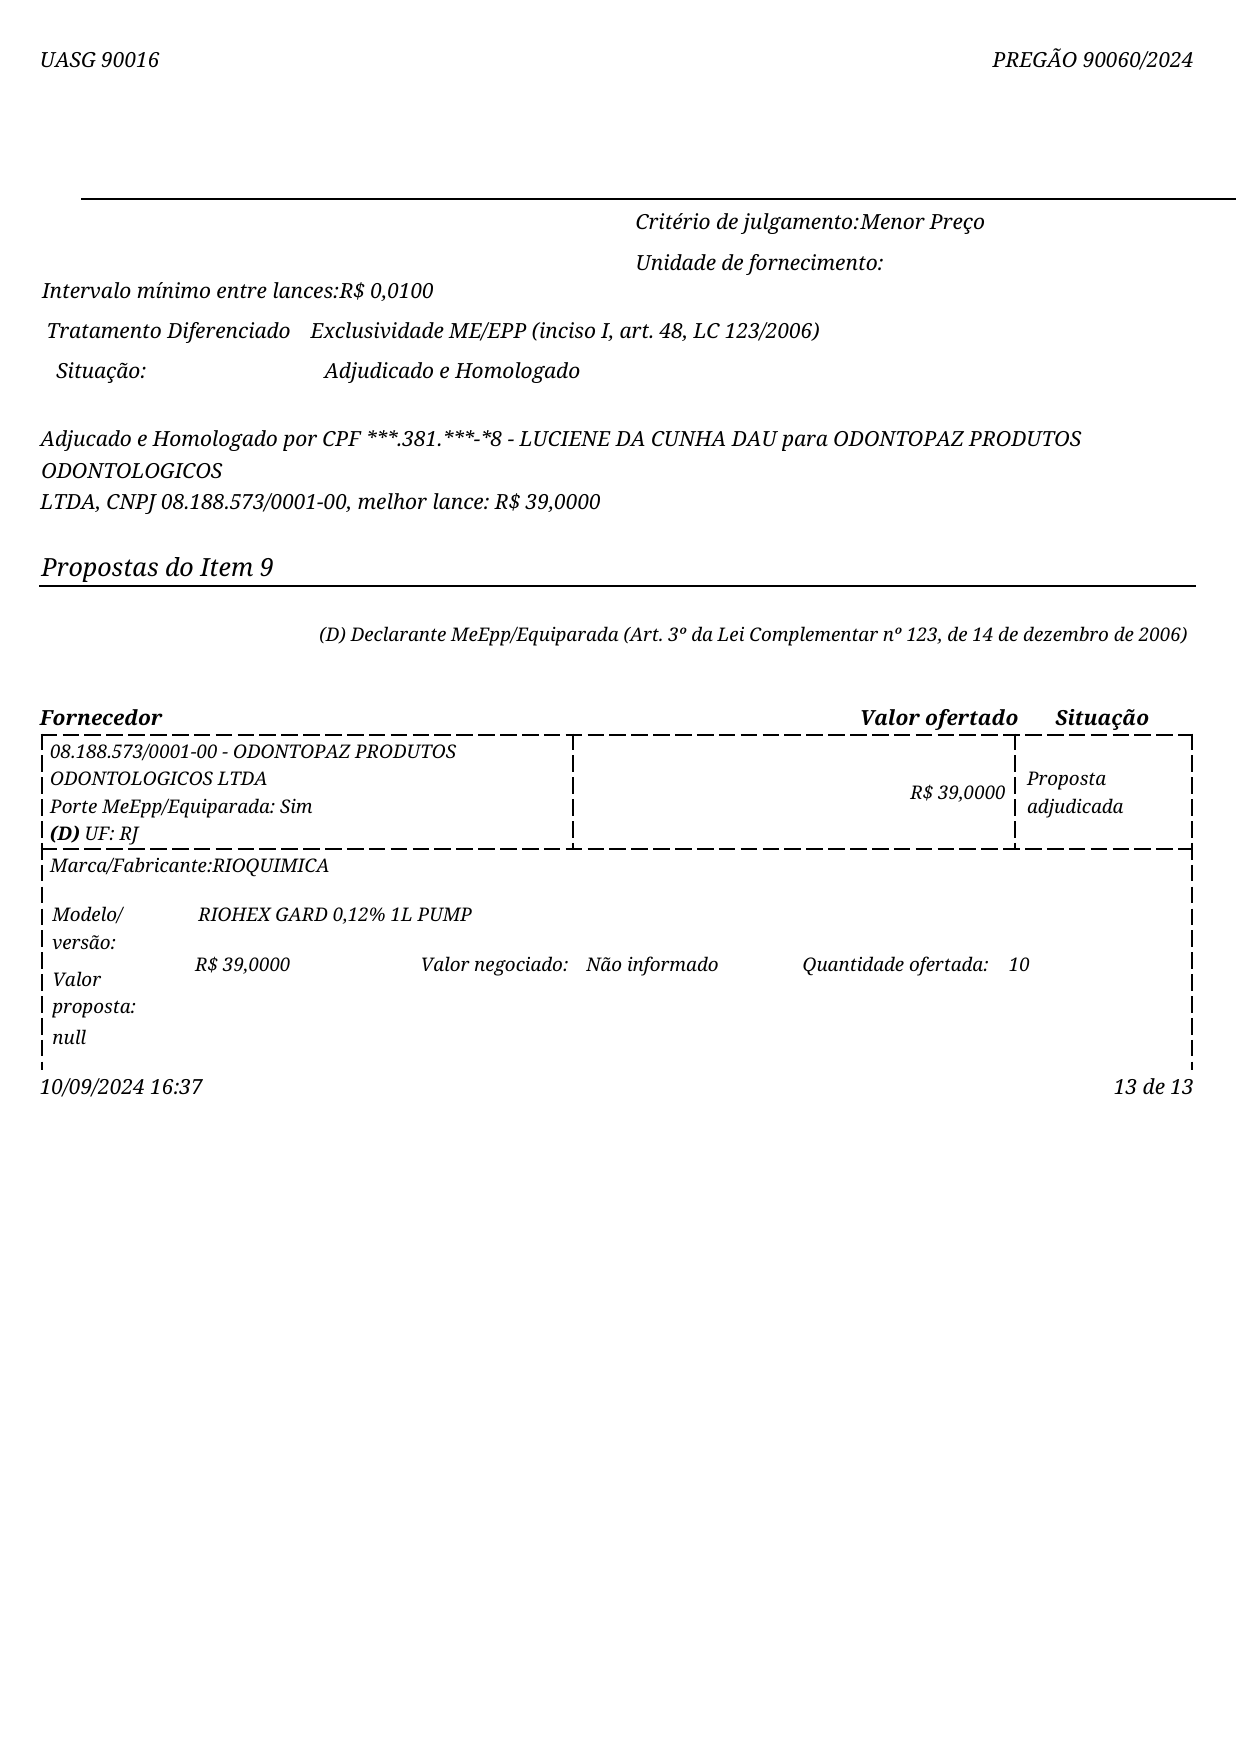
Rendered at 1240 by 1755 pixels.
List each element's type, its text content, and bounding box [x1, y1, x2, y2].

table_cell Marca/Fabricante: RIOQUIMICA [42, 848, 578, 899]
text Situação: Adjudicado e Homologado [39, 356, 1196, 384]
table_cell [785, 899, 998, 948]
table_cell Modelo/versão: Valor proposta: [42, 899, 187, 1021]
table_cell [785, 1021, 998, 1070]
table_cell [998, 899, 1192, 948]
table_header 08.188.573/0001-00 - ODONTOPAZ PRODUTOS ODONTOLOGICOS LTDA Porte MeEpp/Equiparada: Sim (D) UF: RJ [42, 734, 573, 847]
table_cell [998, 1021, 1192, 1070]
table_header R$ 39,0000 [573, 734, 1015, 847]
table_cell [785, 848, 998, 899]
table_cell RIOHEX GARD 0,12% 1L PUMP [187, 899, 578, 948]
text Tratamento Diferenciado Exclusividade ME/EPP (inciso I, art. 48, LC 123/2006) [39, 316, 1196, 345]
text Intervalo mínimo entre lances: R$ 0,0100 [39, 277, 1196, 305]
text Fornecedor Valor ofertado Situação [39, 703, 1196, 731]
text LTDA, CNPJ 08.188.573/0001-00, melhor lance: R$ 39,0000 [40, 487, 1196, 516]
table_cell [578, 848, 785, 899]
table_cell 10 [998, 948, 1192, 1021]
table_cell [578, 899, 785, 948]
table_cell R$ 39,0000 Valor negociado: [187, 948, 578, 1021]
table_cell [578, 1021, 785, 1070]
text Adjucado e Homologado por CPF ***.381.***-*8 - LUCIENE DA CUNHA DAU para ODONTOPAZ PRODUTOS ODONTOLOGICOS [40, 424, 1196, 484]
table_cell Quantidade ofertada: [785, 948, 998, 1021]
subtitle Propostas do Item 9 [41, 549, 1196, 583]
table_cell [998, 848, 1192, 899]
table_cell Não informado [578, 948, 785, 1021]
table_header Proposta adjudicada [1015, 734, 1192, 847]
table_cell null [42, 1021, 578, 1070]
text (D) Declarante MeEpp/Equiparada (Art. 3º da Lei Complementar nº 123, de 14 de dezembro de 2006) [39, 621, 1189, 647]
